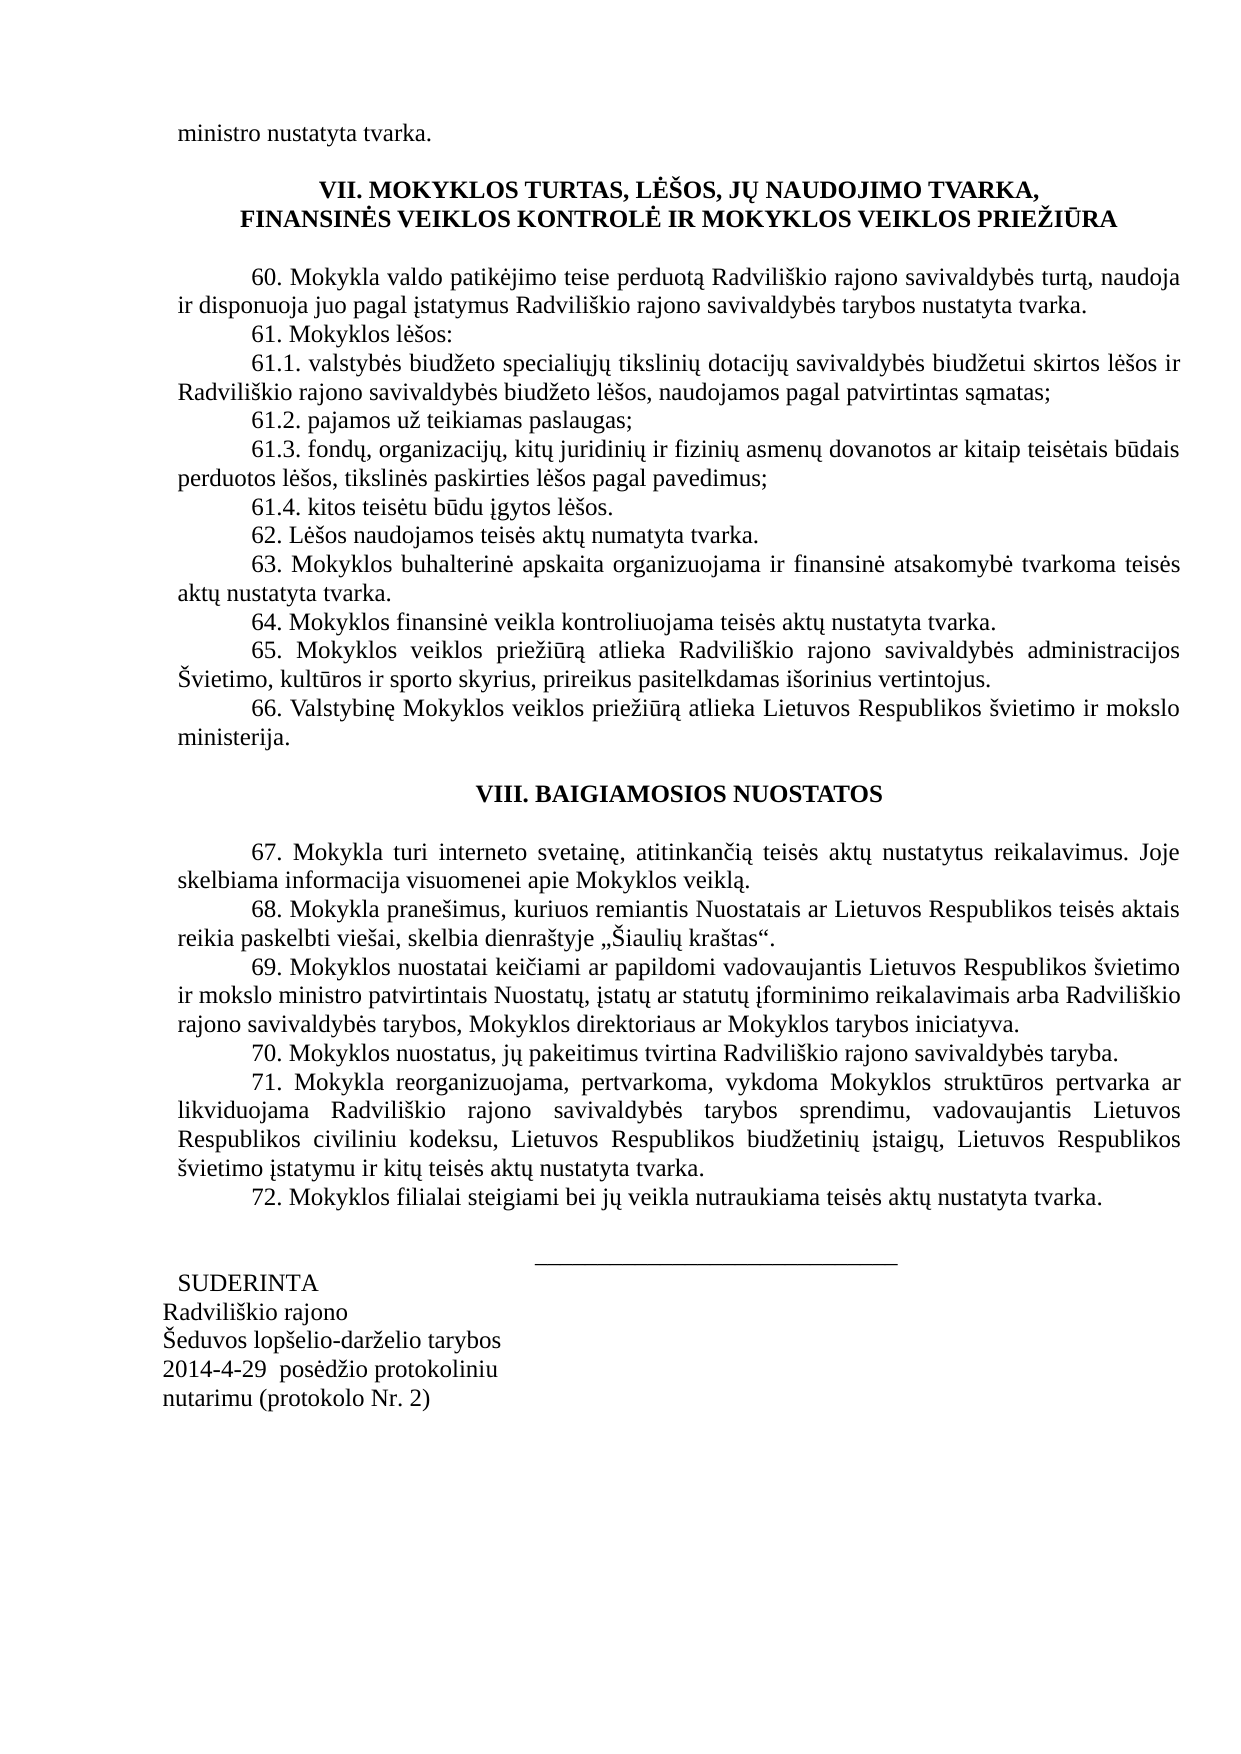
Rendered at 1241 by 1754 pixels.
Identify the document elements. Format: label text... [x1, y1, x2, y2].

text 61. Mokyklos lėšos: [177, 319, 1181, 348]
text 62. Lėšos naudojamos teisės aktų numatyta tvarka. [177, 521, 1181, 549]
text 66. Valstybinę Mokyklos veiklos priežiūrą atlieka Lietuvos Respublikos švietimo ir mokslo ministerija. [177, 693, 1181, 751]
text 70. Mokyklos nuostatus, jų pakeitimus tvirtina Radviliškio rajono savivaldybės taryba. [177, 1038, 1181, 1067]
text nutarimu (protokolo Nr. 2) [74, 1383, 1181, 1412]
text 72. Mokyklos filialai steigiami bei jų veikla nutraukiama teisės aktų nustatyta tvarka. [177, 1182, 1181, 1211]
text 64. Mokyklos finansinė veikla kontroliuojama teisės aktų nustatyta tvarka. [177, 607, 1181, 636]
text VII. MOKYKLOS TURTAS, LĖŠOS, JŲ NAUDOJIMO TVARKA, [177, 176, 1181, 204]
text 2014-4-29 posėdžio protokoliniu [162, 1354, 1181, 1383]
text VIII. BAIGIAMOSIOS NUOSTATOS [177, 779, 1181, 808]
text _____________________________ [177, 1239, 1181, 1268]
text 67. Mokykla turi interneto svetainę, atitinkančią teisės aktų nustatytus reikalavimus. Joje skelbiama informacija visuomenei apie Mokyklos veiklą. [177, 837, 1181, 894]
text 61.4. kitos teisėtu būdu įgytos lėšos. [177, 492, 1181, 521]
text 60. Mokykla valdo patikėjimo teise perduotą Radviliškio rajono savivaldybės turtą, naudoja ir disponuoja juo pagal įstatymus Radviliškio rajono savivaldybės tarybos nustatyta tvarka. [177, 262, 1181, 319]
text 71. Mokykla reorganizuojama, pertvarkoma, vykdoma Mokyklos struktūros pertvarka ar likviduojama Radviliškio rajono savivaldybės tarybos sprendimu, vadovaujantis Lietuvos Respublikos civiliniu kodeksu, Lietuvos Respublikos biudžetinių įstaigų, Lietuvos Respublikos švietimo įstatymu ir kitų teisės aktų nustatyta tvarka. [177, 1067, 1181, 1182]
text Šeduvos lopšelio-darželio tarybos [74, 1326, 1181, 1354]
text 61.2. pajamos už teikiamas paslaugas; [177, 406, 1181, 434]
text 68. Mokykla pranešimus, kuriuos remiantis Nuostatais ar Lietuvos Respublikos teisės aktais reikia paskelbti viešai, skelbia dienraštyje „Šiaulių kraštas“. [177, 894, 1181, 952]
text 69. Mokyklos nuostatai keičiami ar papildomi vadovaujantis Lietuvos Respublikos švietimo ir mokslo ministro patvirtintais Nuostatų, įstatų ar statutų įforminimo reikalavimais arba Radviliškio rajono savivaldybės tarybos, Mokyklos direktoriaus ar Mokyklos tarybos iniciatyva. [177, 952, 1181, 1038]
text 65. Mokyklos veiklos priežiūrą atlieka Radviliškio rajono savivaldybės administracijos Švietimo, kultūros ir sporto skyrius, prireikus pasitelkdamas išorinius vertintojus. [177, 636, 1181, 693]
text 61.3. fondų, organizacijų, kitų juridinių ir fizinių asmenų dovanotos ar kitaip teisėtais būdais perduotos lėšos, tikslinės paskirties lėšos pagal pavedimus; [177, 434, 1181, 492]
text Radviliškio rajono [74, 1297, 1181, 1326]
text 61.1. valstybės biudžeto specialiųjų tikslinių dotacijų savivaldybės biudžetui skirtos lėšos ir Radviliškio rajono savivaldybės biudžeto lėšos, naudojamos pagal patvirtintas sąmatas; [177, 348, 1181, 406]
text ministro nustatyta tvarka. [177, 118, 1181, 147]
text FINANSINĖS VEIKLOS KONTROLĖ IR MOKYKLOS VEIKLOS PRIEŽIŪRA [177, 204, 1181, 233]
text 63. Mokyklos buhalterinė apskaita organizuojama ir finansinė atsakomybė tvarkoma teisės aktų nustatyta tvarka. [177, 549, 1181, 607]
text SUDERINTA [177, 1268, 1181, 1297]
